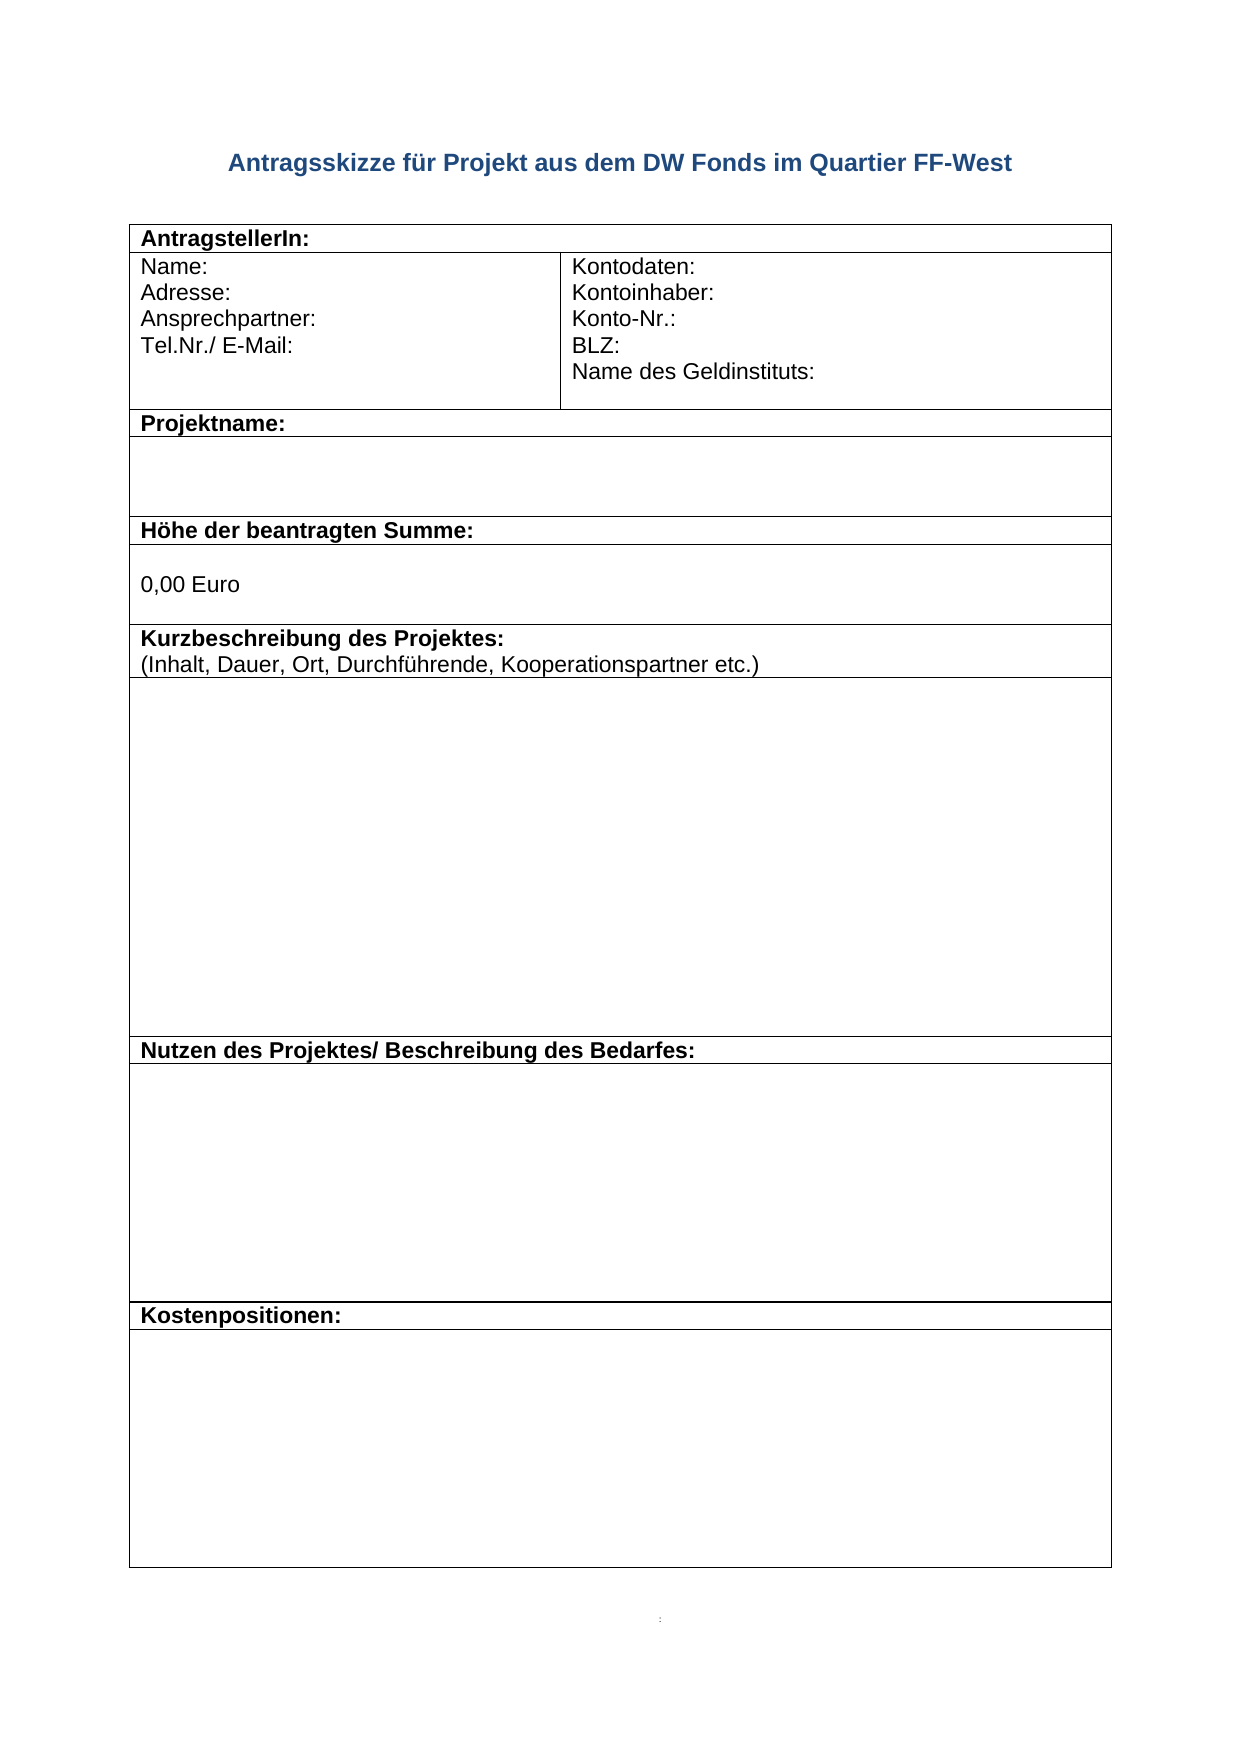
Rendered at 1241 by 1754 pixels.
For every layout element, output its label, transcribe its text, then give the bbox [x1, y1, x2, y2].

table_cell Nutzen des Projektes/ Beschreibung des Bedarfes: [130, 1037, 1111, 1063]
table_cell [130, 1064, 1111, 1301]
table_header AntragstellerIn: [130, 225, 1111, 252]
table_cell Kurzbeschreibung des Projektes: (Inhalt, Dauer, Ort, Durchführende, Kooperationspartner etc.) [130, 625, 1111, 677]
table_cell Projektname: [130, 410, 1111, 436]
text Antragsskizze für Projekt aus dem DW Fonds im Quartier FF-West [148, 148, 1093, 176]
table_cell [130, 437, 1111, 516]
table_cell [130, 1330, 1111, 1567]
table_cell [130, 678, 1111, 1036]
table_cell Kontodaten: Kontoinhaber: Konto-Nr.: BLZ: Name des Geldinstituts: [561, 253, 1111, 408]
table_cell Höhe der beantragten Summe: [130, 517, 1111, 543]
table_cell Kostenpositionen: [130, 1303, 1111, 1329]
text : [148, 1613, 1093, 1625]
table_cell 0,00 Euro [130, 545, 1111, 623]
table_cell Name: Adresse: Ansprechpartner: Tel.Nr./ E-Mail: [130, 253, 560, 408]
